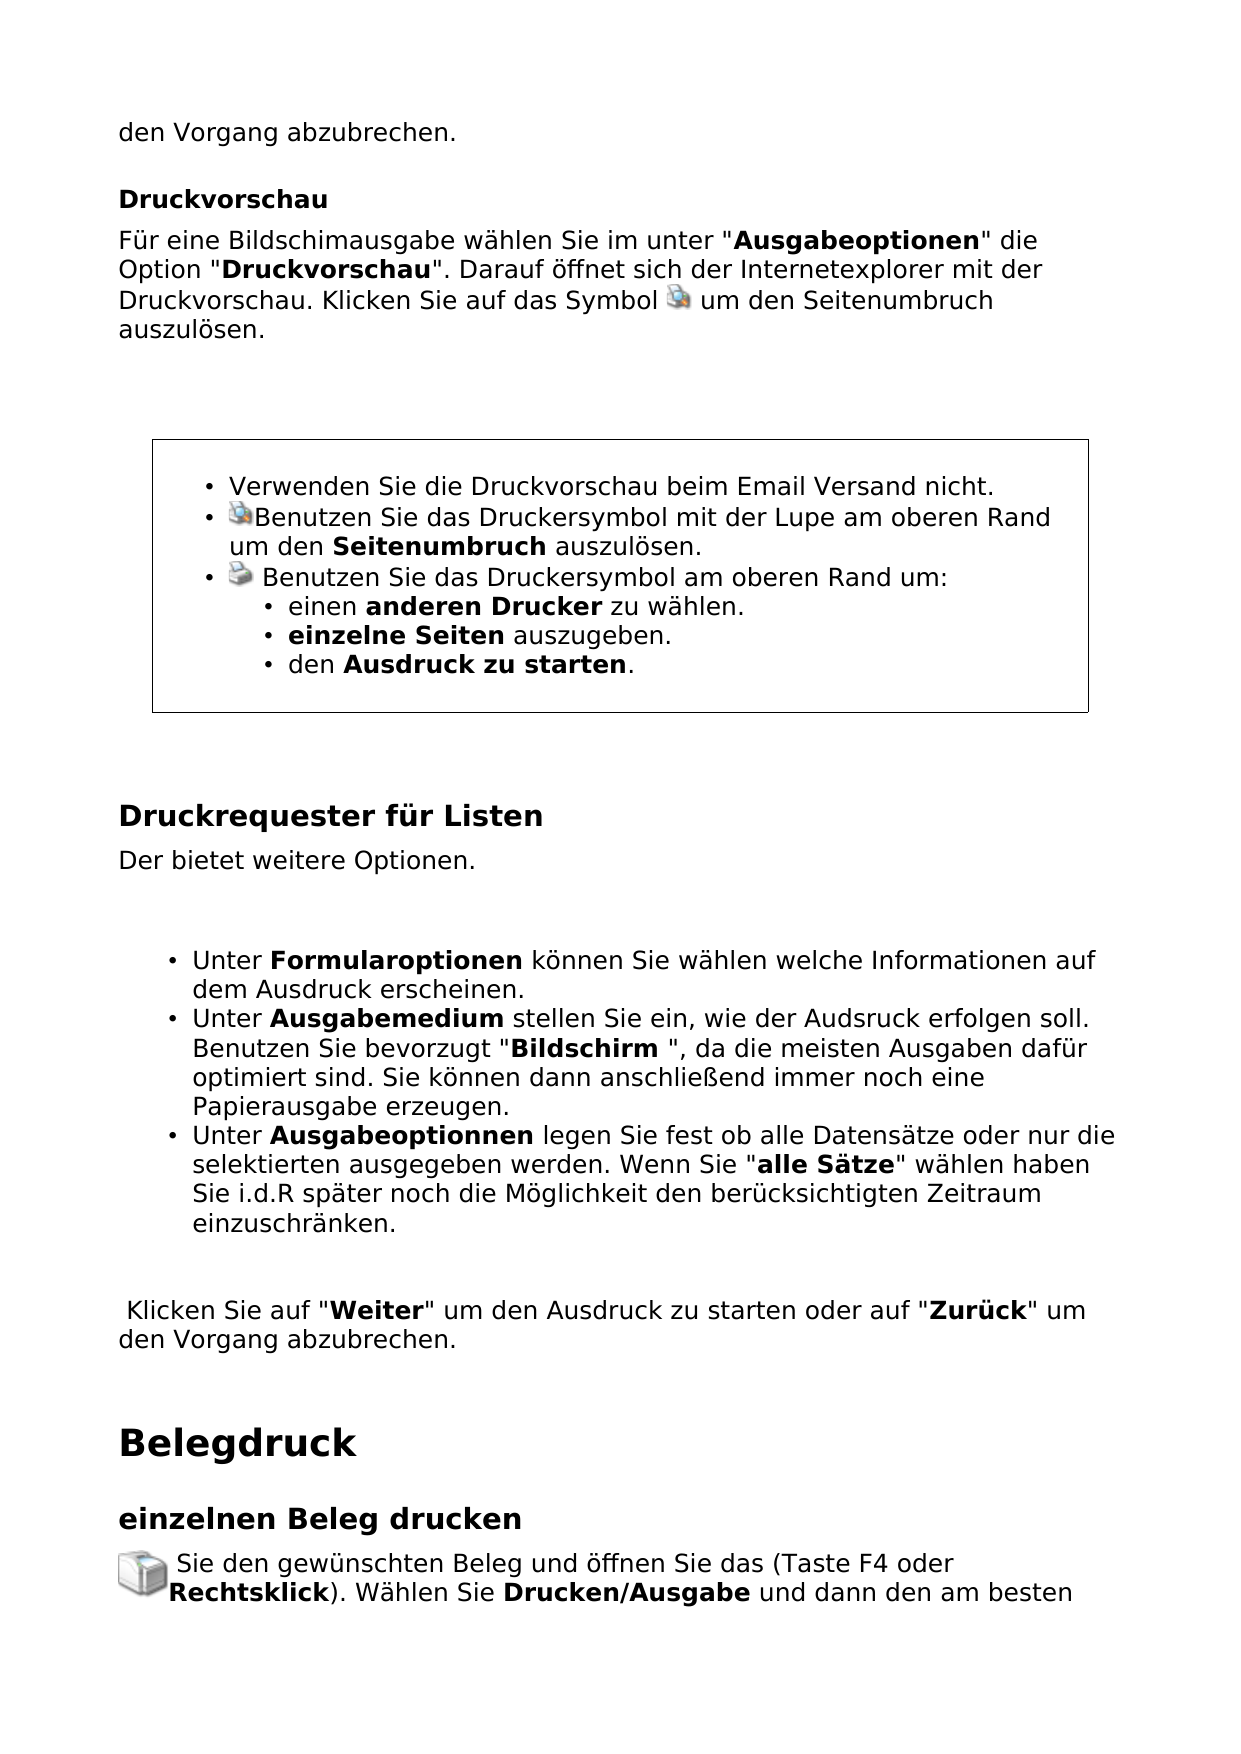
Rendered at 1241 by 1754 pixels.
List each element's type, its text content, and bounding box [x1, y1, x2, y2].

subtitle Druckvorschau [118, 185, 1122, 214]
picture [118, 1549, 169, 1600]
text Für eine Bildschimausgabe wählen Sie im unter "Ausgabeoptionen" die Option "Druckvorschau". Darauf öffnet sich der Internetexplorer mit der Druckvorschau. Klicken Sie auf das Symbol um den Seitenumbruch auszulösen. [118, 226, 1122, 403]
picture [228, 501, 254, 526]
picture [666, 284, 692, 310]
table_header Verwenden Sie die Druckvorschau beim Email Versand nicht. Benutzen Sie das Druckersymbol mit der Lupe am oberen Rand um den Seitenumbruch auszulösen. Benutzen Sie das Druckersymbol am oberen Rand um: einen anderen Drucker zu wählen. einzelne Seiten auszugeben. den Ausdruck zu starten. [153, 440, 1088, 712]
text Klicken Sie auf "Weiter" um den Ausdruck zu starten oder auf "Zurück" um den Vorgang abzubrechen. [118, 1267, 1122, 1384]
list Unter Ausgabemedium stellen Sie ein, wie der Audsruck erfolgen soll. Benutzen Sie bevorzugt "Bildschirm ", da die meisten Ausgaben dafür optimiert sind. Sie können dann anschließend immer noch eine Papierausgabe erzeugen. [177, 1004, 1122, 1121]
subtitle einzelnen Beleg drucken [118, 1503, 1122, 1537]
picture [228, 561, 254, 587]
subtitle Belegdruck [118, 1422, 1122, 1465]
text den Vorgang abzubrechen. [118, 118, 1122, 147]
list Unter Formularoptionen können Sie wählen welche Informationen auf dem Ausdruck erscheinen. [177, 946, 1122, 1004]
text Der bietet weitere Optionen. [118, 846, 1122, 904]
subtitle Druckrequester für Listen [118, 799, 1122, 833]
text Sie den gewünschten Beleg und öffnen Sie das (Taste F4 oder Rechtsklick). Wählen Sie Drucken/Ausgabe und dann den am besten [118, 1549, 1122, 1607]
list Unter Ausgabeoptionnen legen Sie fest ob alle Datensätze oder nur die selektierten ausgegeben werden. Wenn Sie "alle Sätze" wählen haben Sie i.d.R später noch die Möglichkeit den berücksichtigten Zeitraum einzuschränken. [177, 1121, 1122, 1238]
